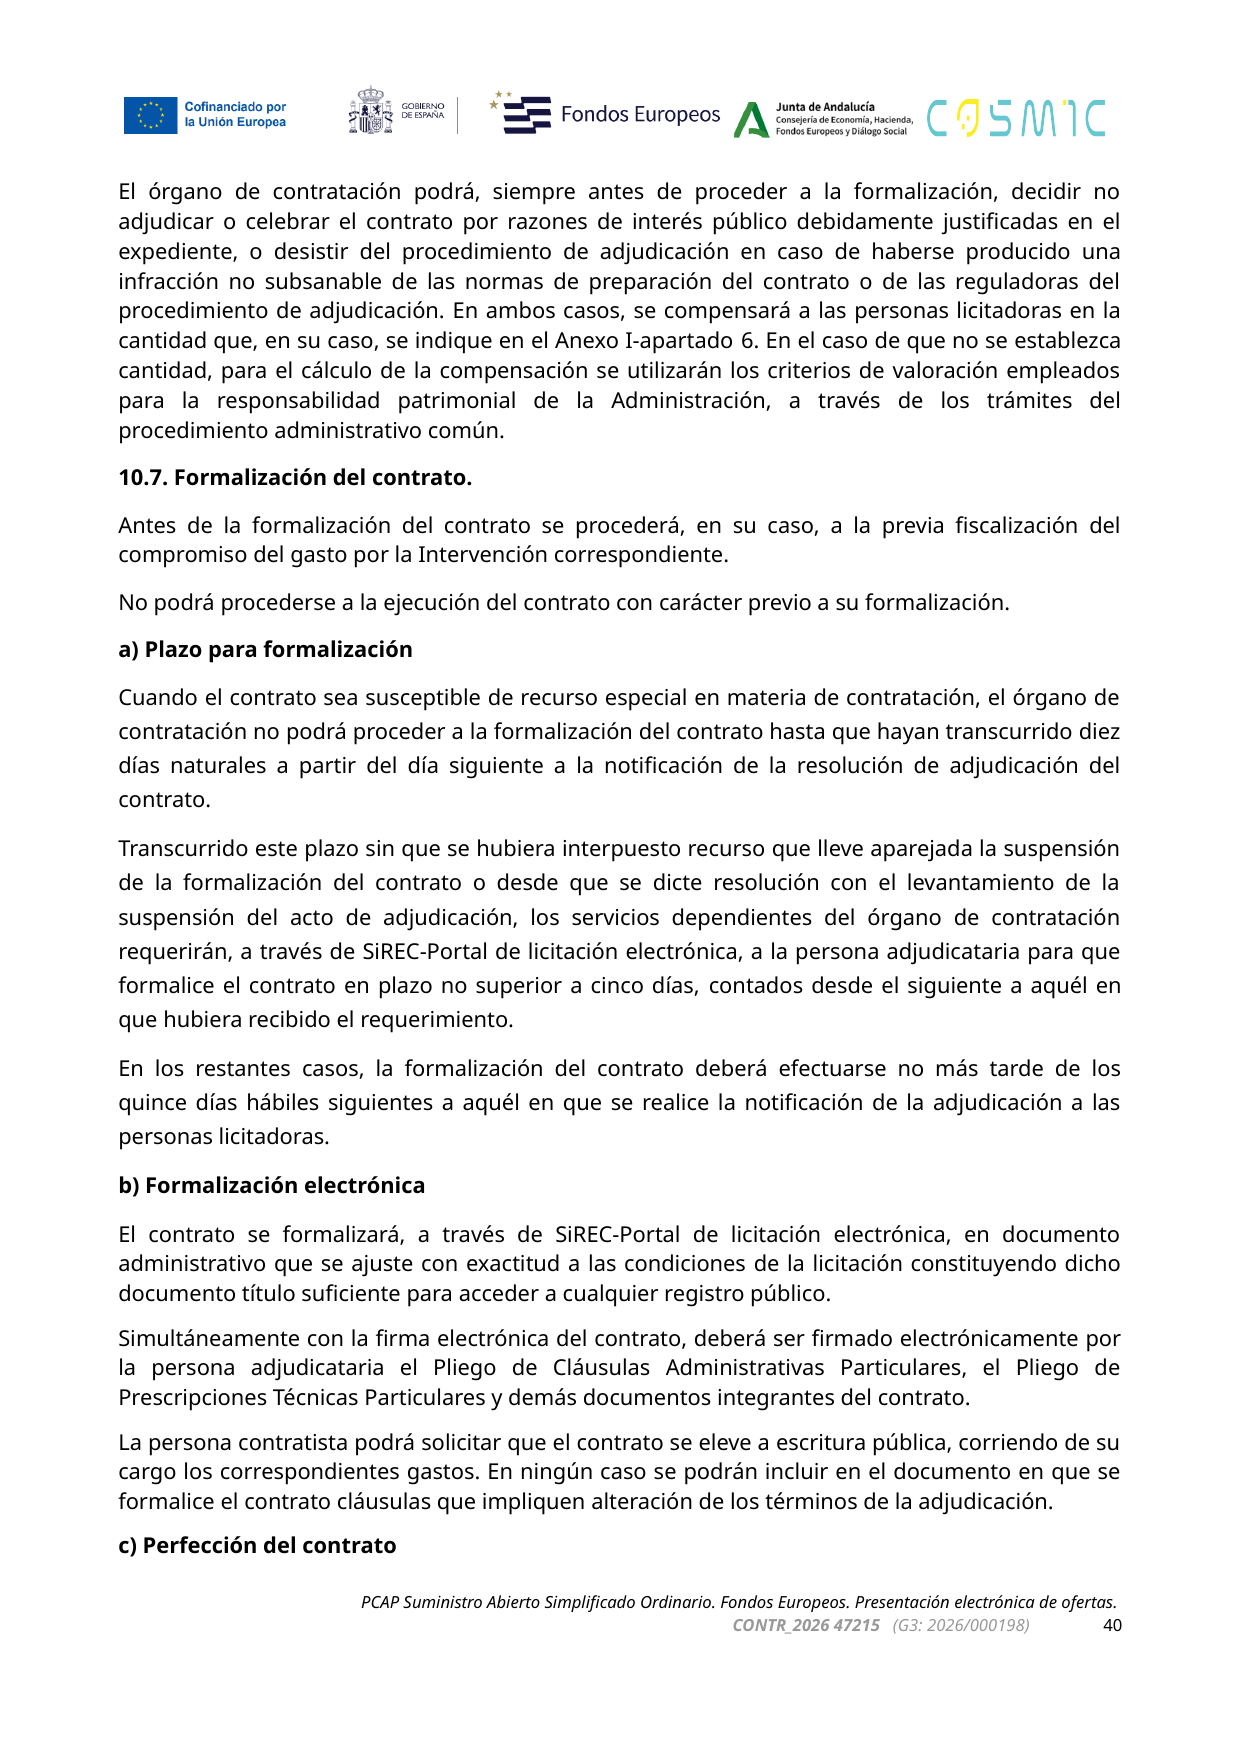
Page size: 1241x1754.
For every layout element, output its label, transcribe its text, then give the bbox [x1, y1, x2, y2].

text a) Plazo para formalización [118, 634, 1122, 664]
list La persona contratista podrá solicitar que el contrato se eleve a escritura pública, corriendo de su cargo los correspondientes gastos. En ningún caso se podrán incluir en el documento en que se formalice el contrato cláusulas que impliquen alteración de los términos de la adjudicación. [118, 1427, 1122, 1516]
picture [927, 99, 1105, 137]
text Cuando el contrato sea susceptible de recurso especial en materia de contratación, el órgano de contratación no podrá proceder a la formalización del contrato hasta que hayan transcurrido diez días naturales a partir del día siguiente a la notificación de la resolución de adjudicación del contrato. [118, 682, 1122, 814]
list Simultáneamente con la firma electrónica del contrato, deberá ser firmado electrónicamente por la persona adjudicataria el Pliego de Cláusulas Administrativas Particulares, el Pliego de Prescripciones Técnicas Particulares y demás documentos integrantes del contrato. [118, 1323, 1122, 1412]
text El órgano de contratación podrá, siempre antes de proceder a la formalización, decidir no adjudicar o celebrar el contrato por razones de interés público debidamente justificadas en el expediente, o desistir del procedimiento de adjudicación en caso de haberse producido una infracción no subsanable de las normas de preparación del contrato o de las reguladoras del procedimiento de adjudicación. En ambos casos, se compensará a las personas licitadoras en la cantidad que, en su caso, se indique en el Anexo I-apartado 6. En el caso de que no se establezca cantidad, para el cálculo de la compensación se utilizarán los criterios de valoración empleados para la responsabilidad patrimonial de la Administración, a través de los trámites del procedimiento administrativo común. [118, 176, 1122, 444]
text b) Formalización electrónica [118, 1170, 1122, 1200]
list En los restantes casos, la formalización del contrato deberá efectuarse no más tarde de los quince días hábiles siguientes a aquél en que se realice la notificación de la adjudicación a las personas licitadoras. [118, 1053, 1122, 1151]
text No podrá procederse a la ejecución del contrato con carácter previo a su formalización. [118, 587, 1122, 617]
text Antes de la formalización del contrato se procederá, en su caso, a la previa fiscalización del compromiso del gasto por la Intervención correspondiente. [118, 510, 1122, 569]
list El contrato se formalizará, a través de SiREC-Portal de licitación electrónica, en documento administrativo que se ajuste con exactitud a las condiciones de la licitación constituyendo dicho documento título suficiente para acceder a cualquier registro público. [118, 1219, 1122, 1308]
list Transcurrido este plazo sin que se hubiera interpuesto recurso que lleve aparejada la suspensión de la formalización del contrato o desde que se dicte resolución con el levantamiento de la suspensión del acto de adjudicación, los servicios dependientes del órgano de contratación requerirán, a través de SiREC-Portal de licitación electrónica, a la persona adjudicataria para que formalice el contrato en plazo no superior a cinco días, contados desde el siguiente a aquél en que hubiera recibido el requerimiento. [118, 833, 1122, 1034]
picture [104, 69, 918, 142]
list c) Perfección del contrato [118, 1531, 1122, 1560]
subtitle 10.7. Formalización del contrato. [118, 462, 1122, 492]
